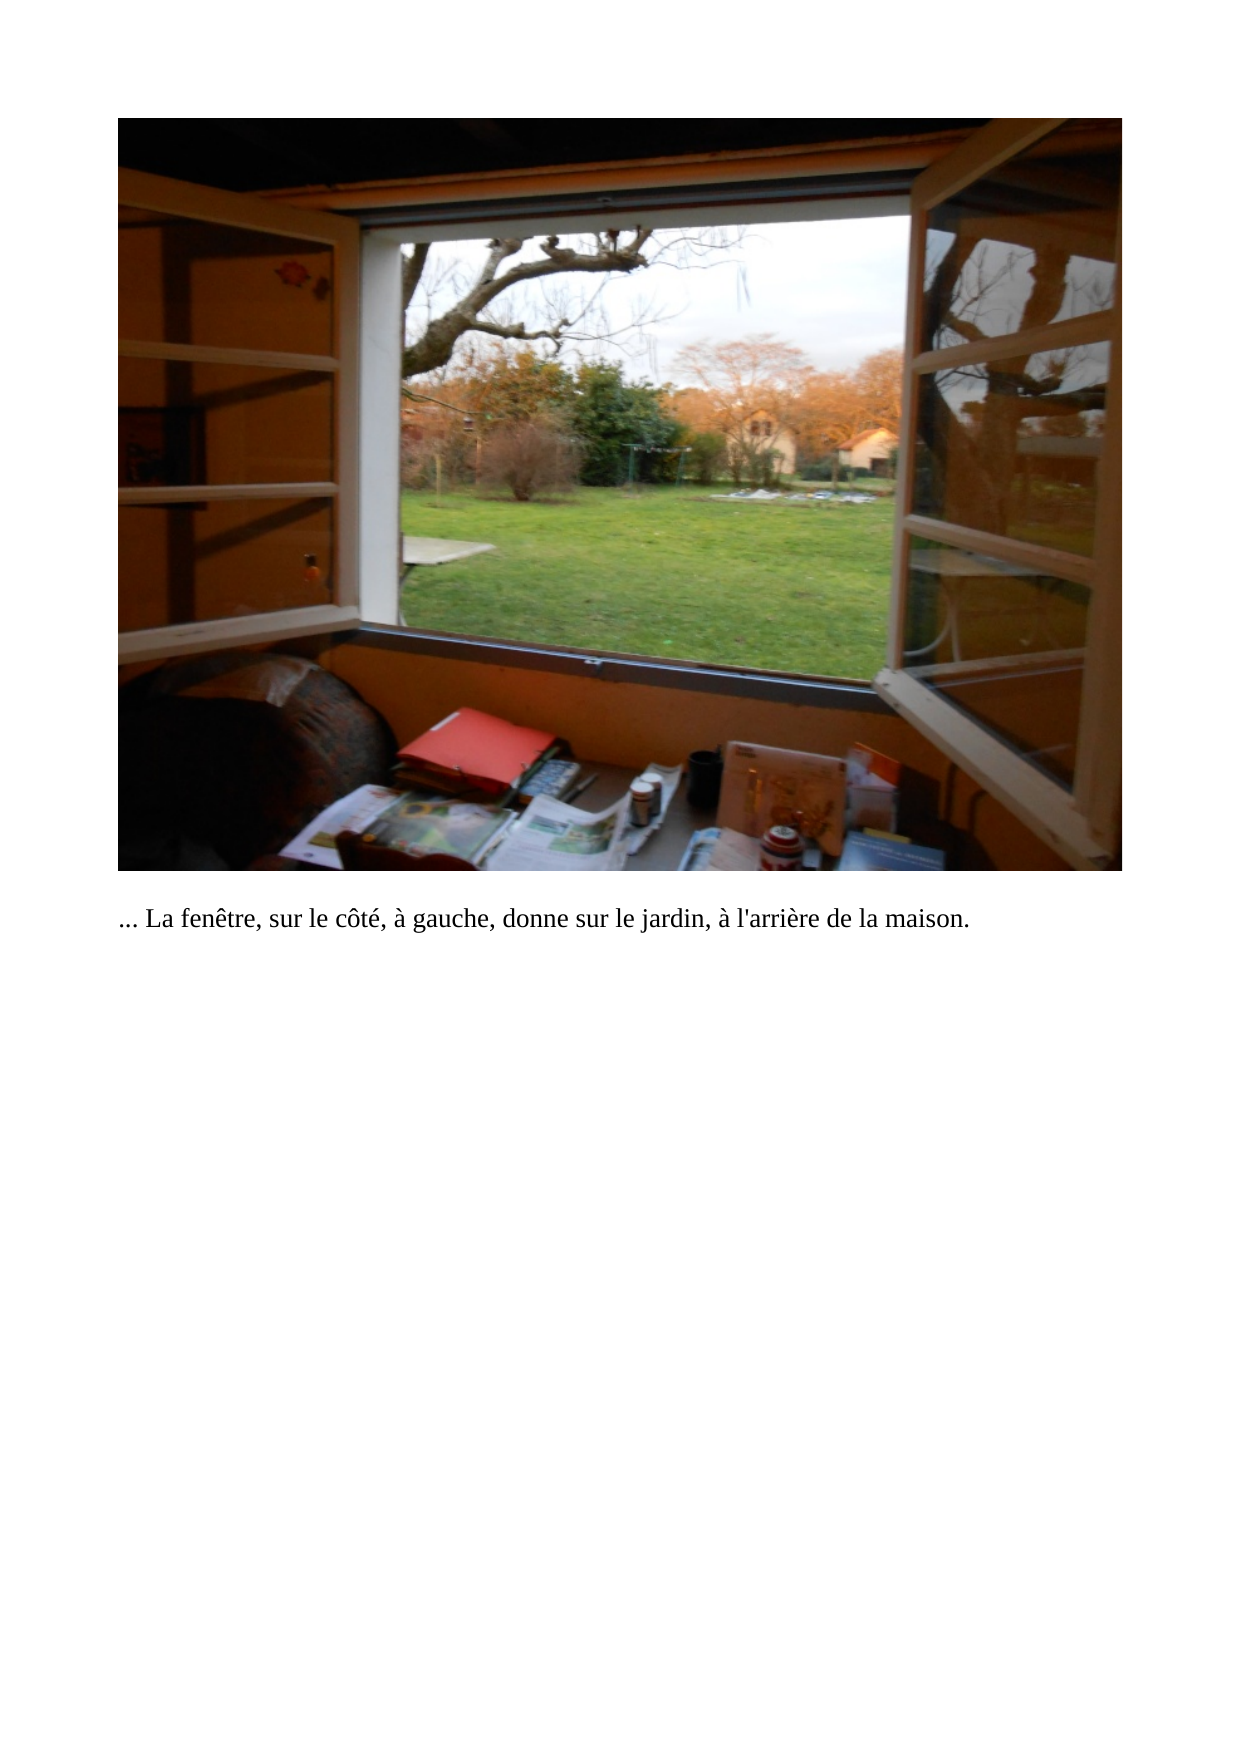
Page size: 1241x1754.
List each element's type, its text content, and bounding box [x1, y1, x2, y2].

picture [118, 118, 1123, 871]
text ... La fenêtre, sur le côté, à gauche, donne sur le jardin, à l'arrière de la maison. [118, 902, 1122, 933]
